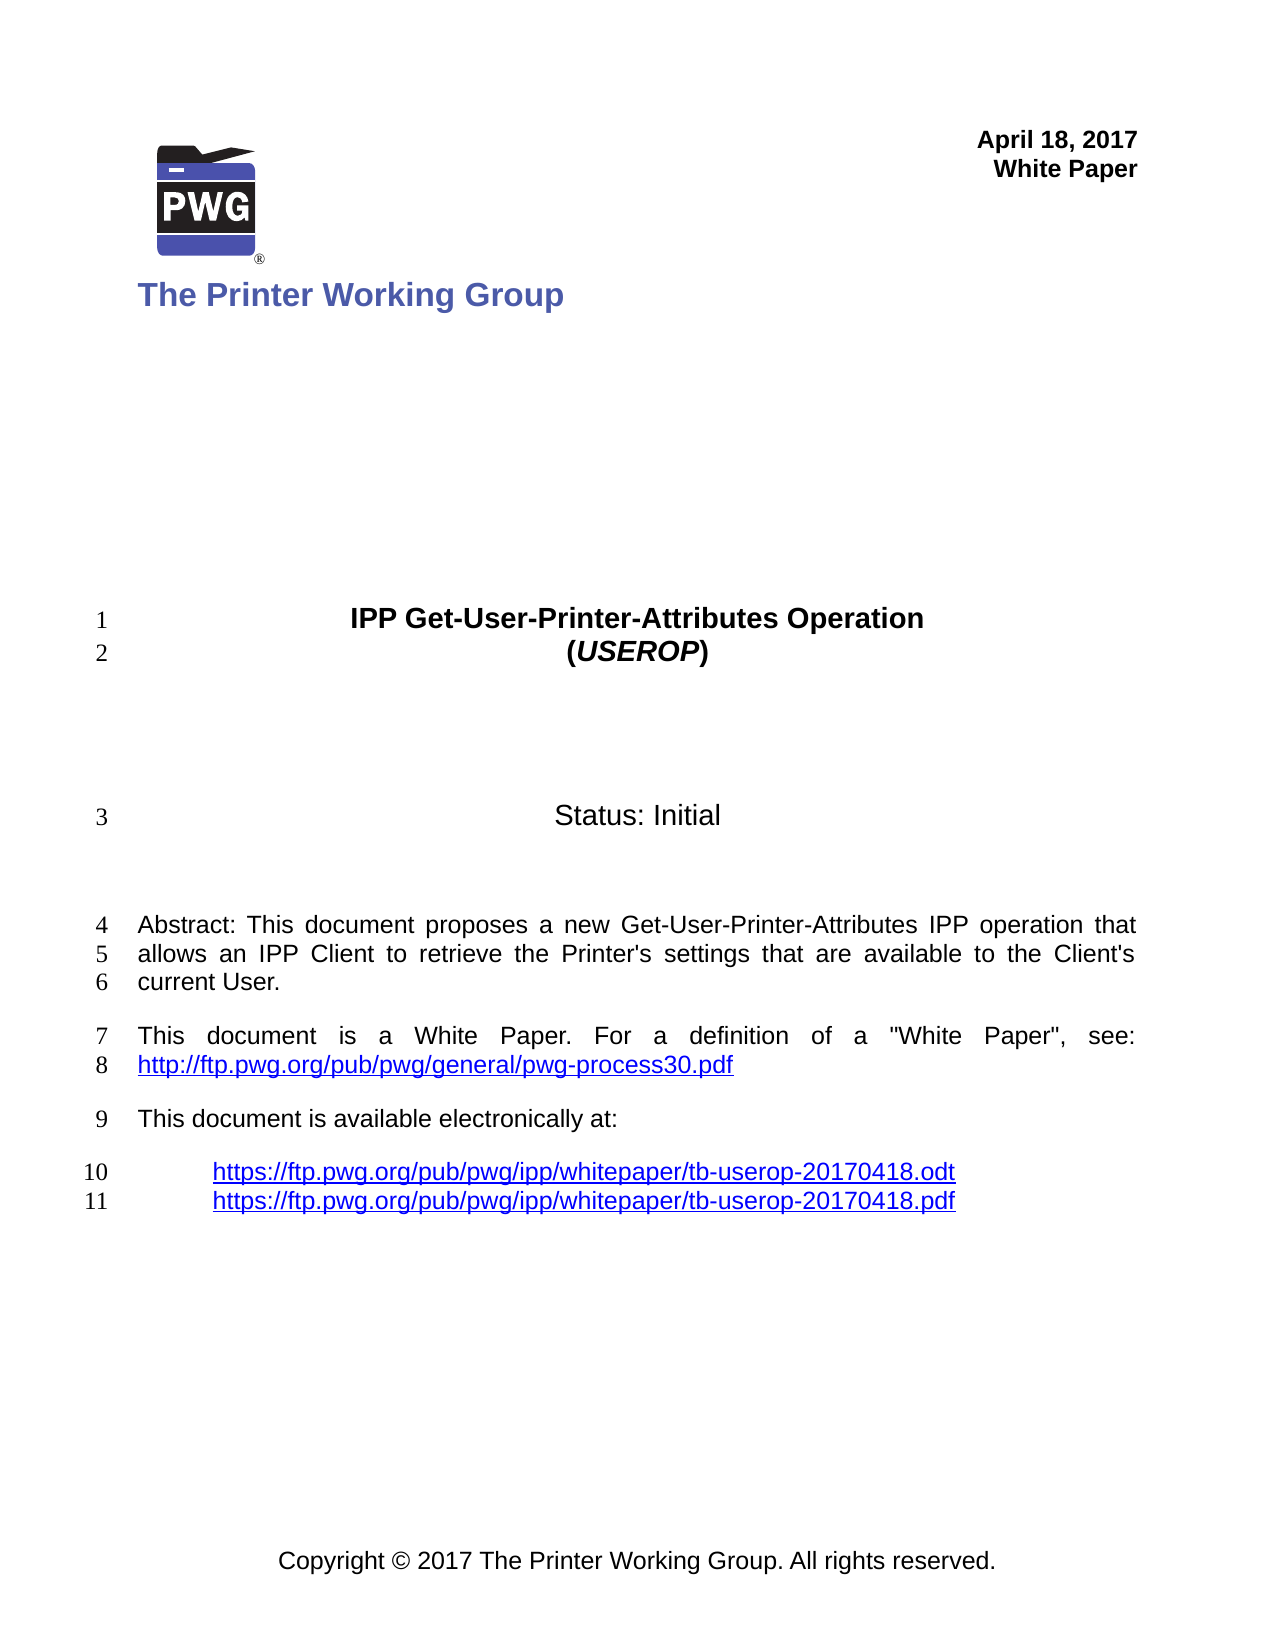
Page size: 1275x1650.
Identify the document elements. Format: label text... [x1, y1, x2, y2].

text https://ftp.pwg.org/pub/pwg/ipp/whitepaper/tb-userop-20170418.odt [212, 1157, 1138, 1186]
text This document is available electronically at: [137, 1104, 1138, 1132]
subtitle Status: Initial [137, 798, 1138, 831]
text Abstract: This document proposes a new Get-User-Printer-Attributes IPP operation that allows an IPP Client to retrieve the Printer's settings that are available to the Client's current User. [137, 910, 1138, 996]
text https://ftp.pwg.org/pub/pwg/ipp/whitepaper/tb-userop-20170418.pdf [212, 1186, 1138, 1215]
title IPP Get-User-Printer-Attributes Operation (USEROP) [137, 601, 1138, 668]
text This document is a White Paper. For a definition of a "White Paper", see: http://ftp.pwg.org/pub/pwg/general/pwg-process30.pdf [137, 1021, 1138, 1079]
